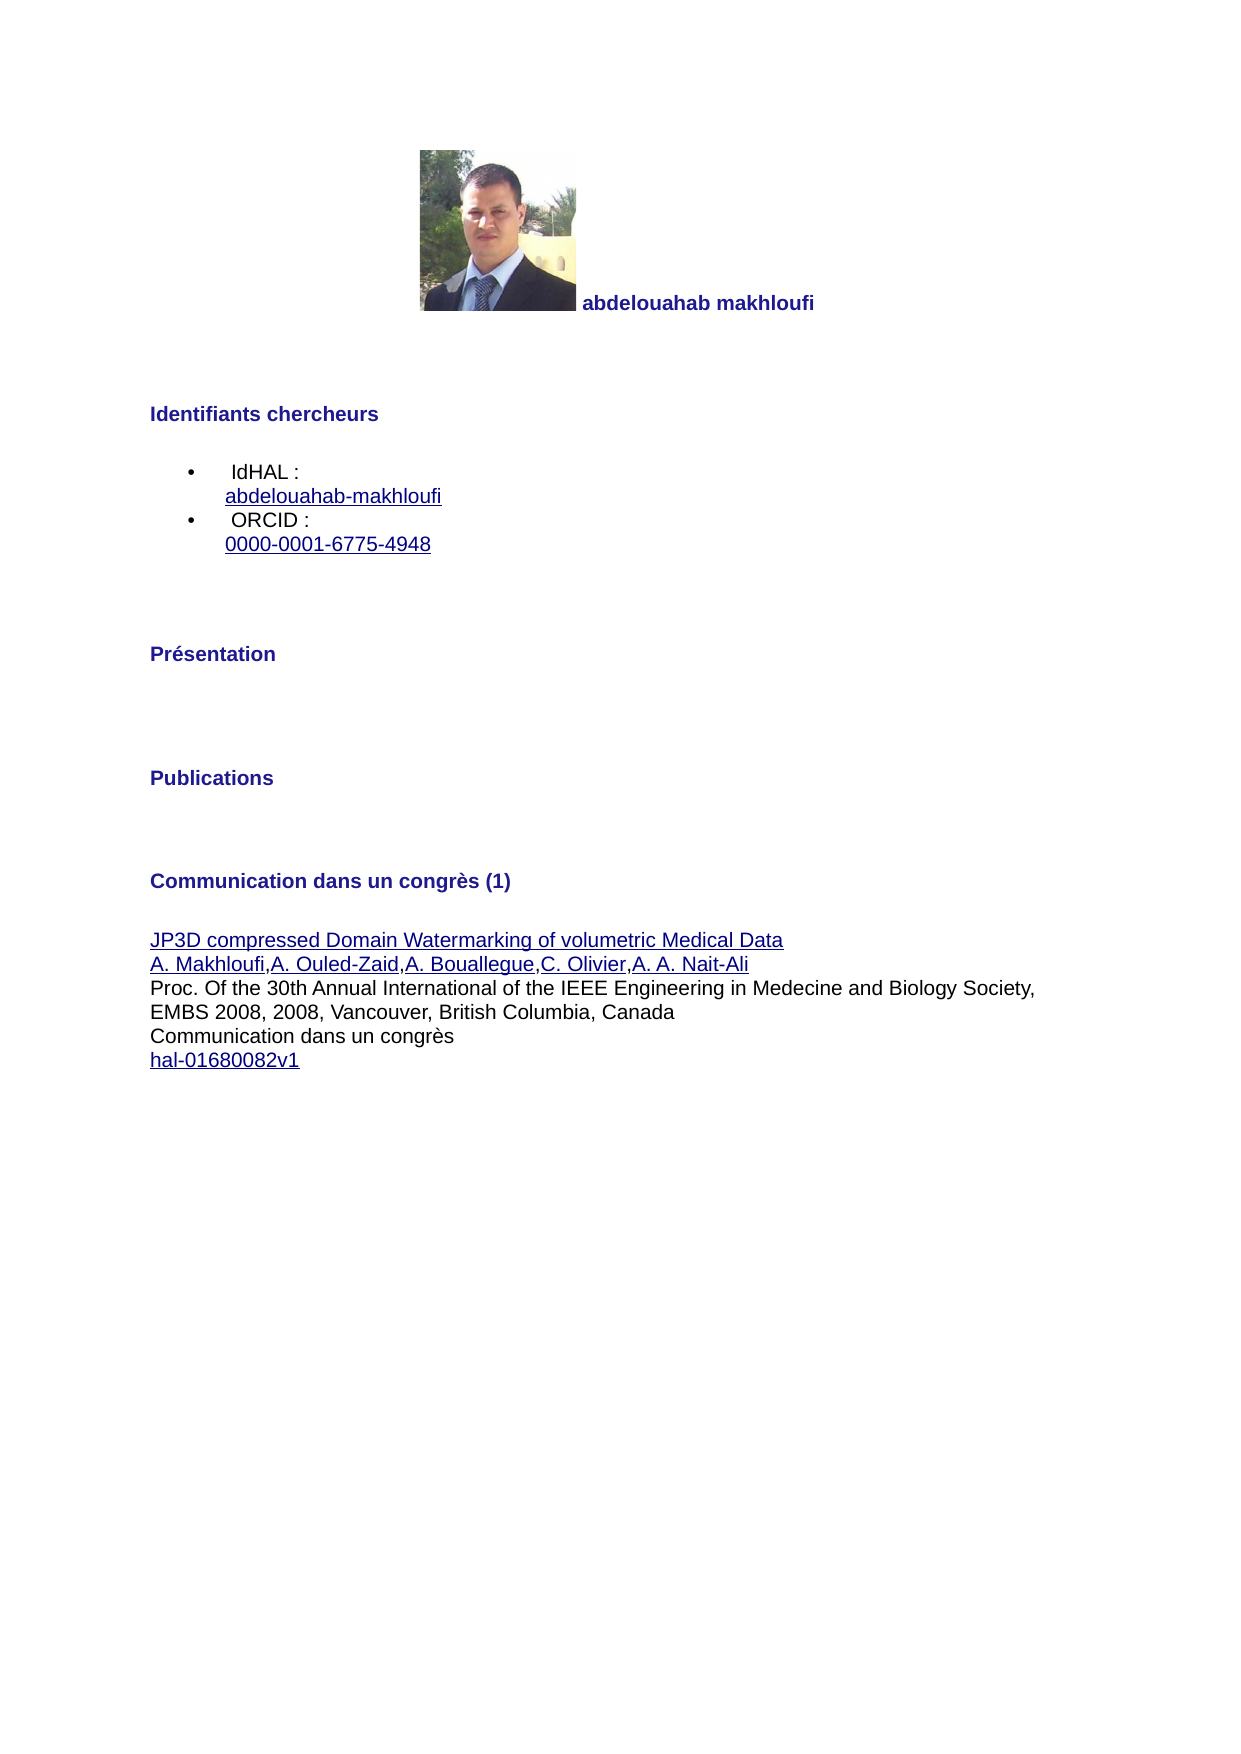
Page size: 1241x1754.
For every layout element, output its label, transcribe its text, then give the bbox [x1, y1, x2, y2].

table_header JP3D compressed Domain Watermarking of volumetric Medical Data A. Makhloufi,A. Ouled-Zaid,A. Bouallegue,C. Olivier,A. A. Nait-Ali Proc. Of the 30th Annual International of the IEEE Engineering in Medecine and Biology Society, EMBS 2008, 2008, Vancouver, British Columbia, Canada Communication dans un congrès hal-01680082v1 [150, 928, 1090, 1071]
list IdHAL : [187, 460, 1090, 484]
picture [419, 150, 577, 311]
list ORCID : [187, 508, 1090, 532]
subtitle Publications [150, 766, 1090, 790]
subtitle abdelouahab makhloufi [150, 150, 1090, 315]
subtitle Présentation [150, 642, 1090, 666]
list 0000-0001-6775-4948 [187, 532, 1090, 556]
list abdelouahab-makhloufi [187, 484, 1090, 508]
subtitle Identifiants chercheurs [150, 402, 1090, 426]
subtitle Communication dans un congrès (1) [150, 869, 1090, 893]
